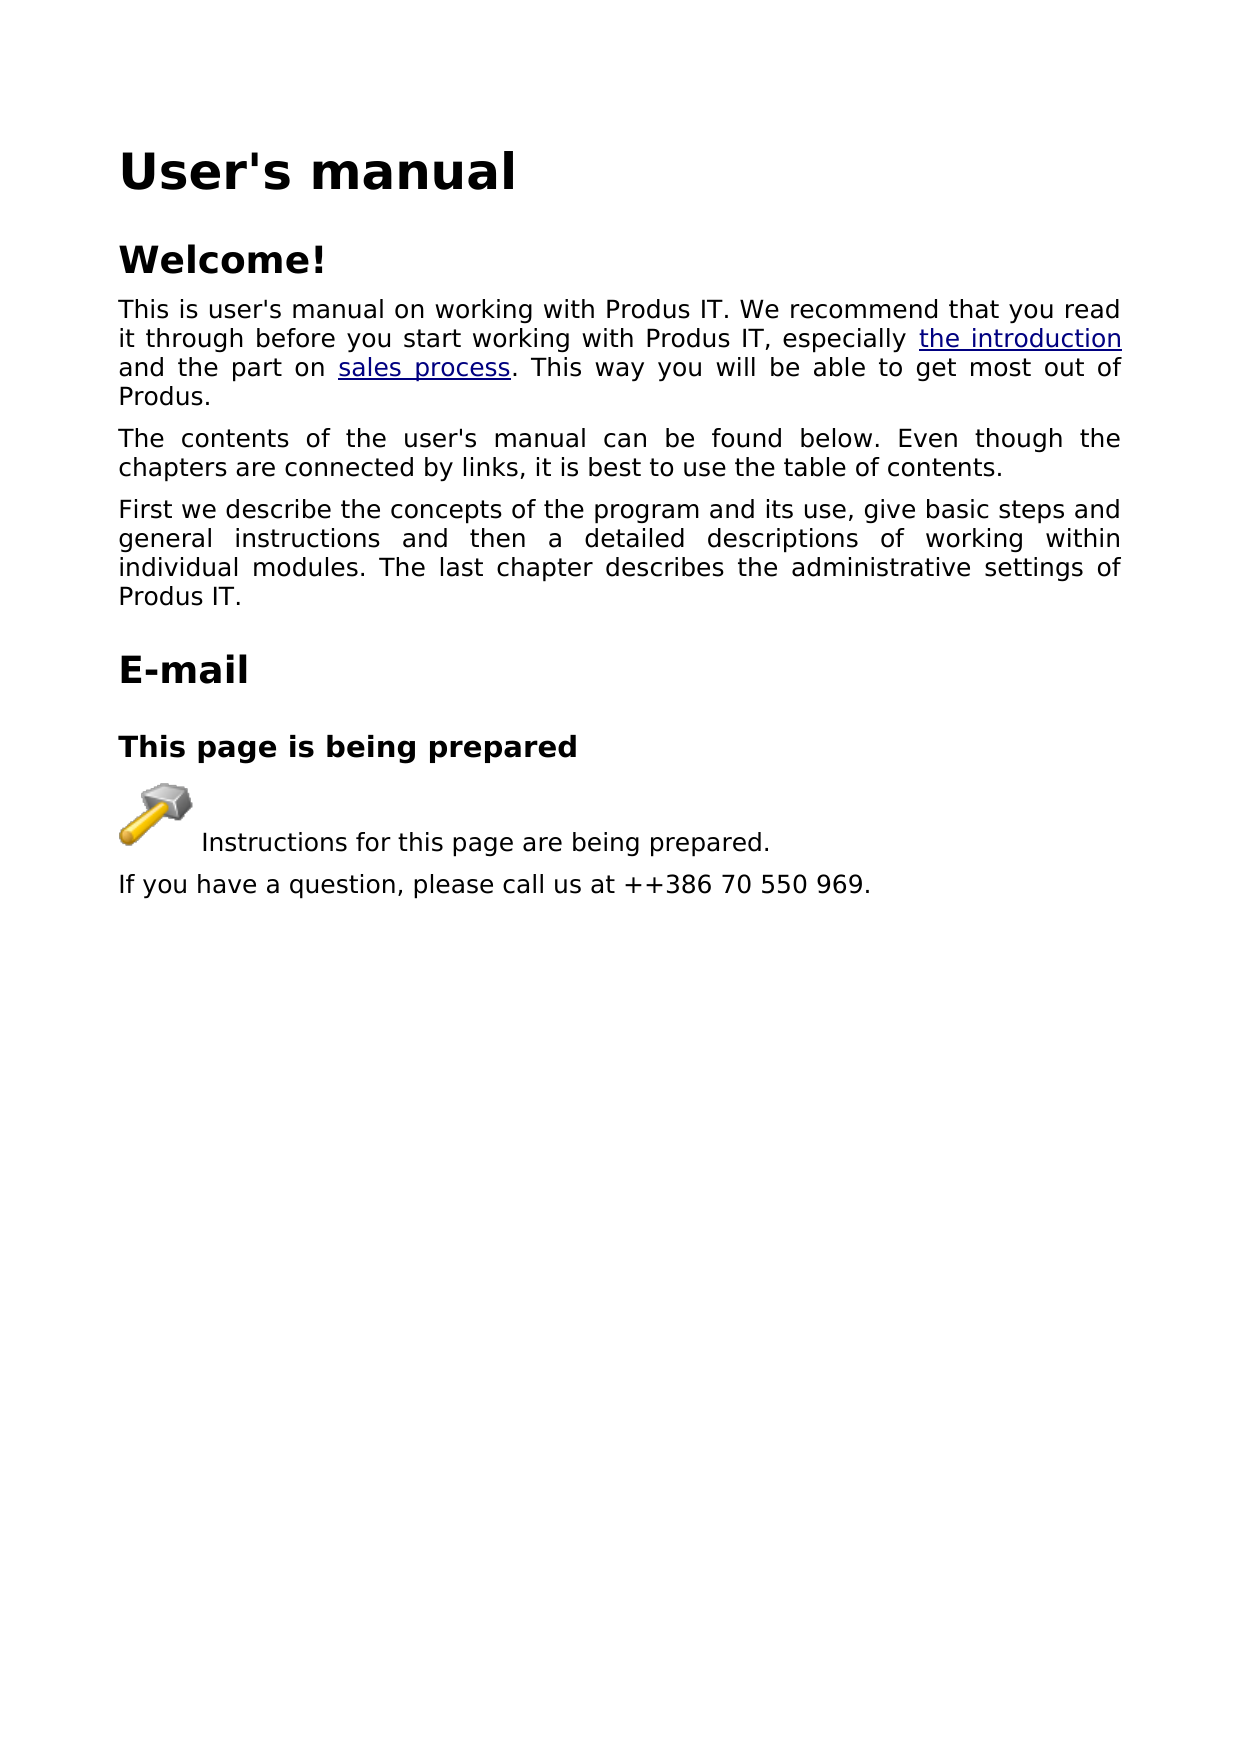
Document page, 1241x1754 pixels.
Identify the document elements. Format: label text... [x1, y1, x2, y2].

picture [118, 776, 194, 852]
subtitle This page is being prepared [118, 730, 1122, 764]
subtitle Welcome! [118, 239, 1122, 282]
subtitle User's manual [118, 143, 1122, 201]
text First we describe the concepts of the program and its use, give basic steps and general instructions and then a detailed descriptions of working within individual modules. The last chapter describes the administrative settings of Produs IT. [118, 495, 1122, 612]
text Instructions for this page are being prepared. [118, 777, 1122, 858]
subtitle E-mail [118, 649, 1122, 693]
text The contents of the user's manual can be found below. Even though the chapters are connected by links, it is best to use the table of contents. [118, 424, 1122, 482]
text If you have a question, please call us at ++386 70 550 969. [118, 870, 1122, 899]
text This is user's manual on working with Produs IT. We recommend that you read it through before you start working with Produs IT, especially the introduction and the part on sales process. This way you will be able to get most out of Produs. [118, 295, 1122, 412]
